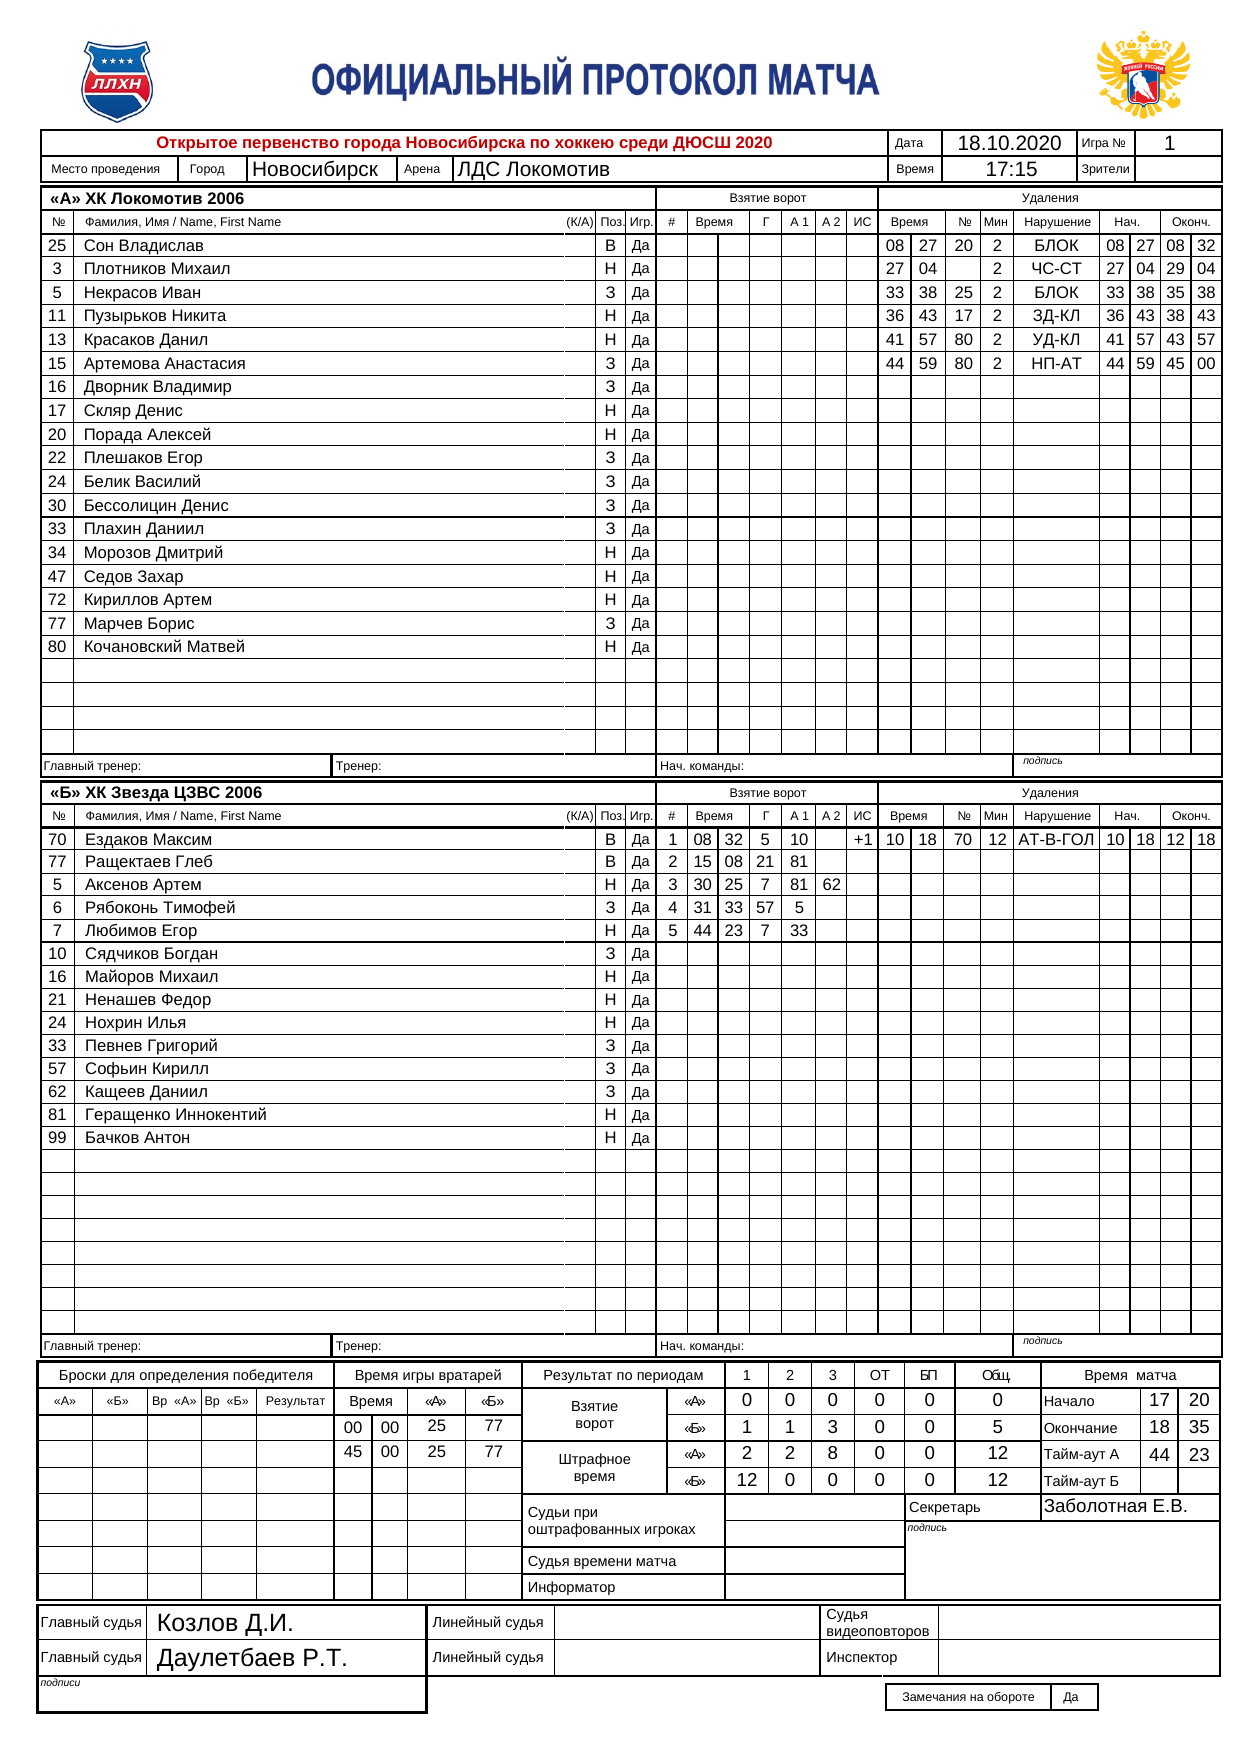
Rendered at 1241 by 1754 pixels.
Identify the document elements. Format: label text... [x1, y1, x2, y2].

table_cell [750, 376, 781, 398]
table_cell 12 [981, 829, 1013, 849]
table_cell [688, 305, 717, 327]
table_cell [1161, 1196, 1190, 1218]
table_cell З [596, 896, 625, 918]
table_cell [565, 328, 595, 351]
table_cell ЛДС Локомотив [454, 157, 887, 181]
table_cell [1131, 730, 1160, 753]
table_cell [257, 1416, 333, 1440]
table_cell 16 [42, 376, 73, 398]
table_cell [1192, 518, 1221, 540]
table_cell [1014, 423, 1099, 445]
table_cell [847, 1127, 877, 1149]
table_cell Сядчиков Богдан [75, 943, 564, 964]
table_cell 15 [42, 352, 73, 374]
table_cell [1131, 659, 1160, 682]
table_cell Кочановский Матвей [74, 636, 564, 658]
table_cell [981, 1150, 1013, 1172]
table_cell [335, 1547, 371, 1573]
table_cell [847, 1058, 877, 1079]
table_cell [1161, 376, 1190, 398]
table_cell 5 [782, 896, 815, 918]
table_cell [816, 470, 846, 493]
table_cell [657, 1012, 687, 1033]
table_cell [1014, 1242, 1099, 1264]
table_cell [657, 943, 687, 964]
table_cell [719, 1127, 749, 1149]
table_cell 5 [42, 281, 73, 303]
table_cell 30 [688, 874, 717, 895]
table_cell [657, 1081, 687, 1103]
table_cell [782, 659, 815, 682]
table_cell [688, 565, 717, 587]
table_cell [816, 494, 846, 516]
table_cell [816, 541, 846, 564]
table_cell [1100, 470, 1129, 493]
table_cell [565, 470, 595, 493]
table_cell [750, 966, 781, 987]
table_cell [688, 1127, 717, 1149]
table_cell [148, 1521, 201, 1546]
table_cell Да [626, 257, 655, 280]
table_cell 00 [373, 1416, 407, 1440]
table_cell [816, 896, 846, 918]
table_cell [657, 1127, 687, 1149]
table_cell [1131, 376, 1160, 398]
table_cell [847, 943, 877, 964]
table_cell [1161, 850, 1190, 872]
table_cell [42, 1173, 74, 1195]
table_cell [1161, 494, 1190, 516]
table_cell Н [596, 305, 625, 327]
table_cell [847, 920, 877, 941]
table_cell [719, 423, 749, 445]
table_cell [847, 446, 877, 469]
table_cell [1100, 1288, 1129, 1310]
table_cell [816, 1104, 846, 1126]
table_cell [750, 281, 781, 303]
table_cell [750, 1104, 781, 1126]
table_cell [981, 565, 1013, 587]
table_cell [912, 1288, 943, 1310]
table_cell [944, 1035, 980, 1057]
table_cell [1131, 446, 1160, 469]
table_cell [944, 874, 980, 895]
table_cell [750, 612, 781, 634]
table_cell [1131, 943, 1160, 964]
table_cell Марчев Борис [74, 612, 564, 634]
table_cell [816, 920, 846, 941]
table_cell [816, 588, 846, 611]
table_cell [75, 1242, 564, 1264]
table_cell [750, 636, 781, 658]
table_cell подпись [1014, 1335, 1221, 1356]
table_cell [42, 707, 73, 729]
table_cell [1014, 1311, 1099, 1333]
table_cell [688, 1012, 717, 1033]
table_cell [565, 235, 595, 256]
table_cell [750, 352, 781, 374]
table_cell [626, 683, 655, 706]
table_cell 43 [1131, 305, 1160, 327]
table_cell 18 [1131, 829, 1160, 849]
table_cell [816, 352, 846, 374]
table_cell 16 [42, 966, 74, 987]
table_cell [912, 896, 943, 918]
table_cell [879, 1288, 910, 1310]
table_cell Ращектаев Глеб [75, 850, 564, 872]
table_cell 32 [719, 829, 749, 849]
table_cell [148, 1547, 201, 1573]
table_cell Инспектор [821, 1640, 938, 1675]
table_cell [981, 683, 1013, 706]
table_cell 08 [719, 850, 749, 872]
table_cell [1192, 612, 1221, 634]
table_cell [1192, 376, 1221, 398]
table_cell [1014, 1104, 1099, 1126]
table_cell [1192, 730, 1221, 753]
table_cell [1161, 399, 1190, 422]
table_cell [1100, 850, 1129, 872]
table_cell [1131, 850, 1160, 872]
table_cell [816, 1242, 846, 1264]
table_cell 04 [1192, 257, 1221, 280]
table_cell [565, 1311, 595, 1333]
table_cell [93, 1441, 147, 1467]
table_cell [1131, 1104, 1160, 1126]
table_cell [626, 1150, 655, 1172]
table_cell [1100, 1219, 1129, 1241]
table_cell 41 [1100, 328, 1129, 351]
table_cell [565, 1127, 595, 1149]
table_cell [1192, 494, 1221, 516]
table_cell [719, 1150, 749, 1172]
table_cell [1192, 1058, 1221, 1079]
table_cell [719, 1035, 749, 1057]
table_cell [782, 612, 815, 634]
table_cell [42, 683, 73, 706]
table_cell [1100, 1242, 1129, 1264]
table_cell [912, 1127, 943, 1149]
table_cell [912, 446, 945, 469]
table_cell [688, 328, 717, 351]
table_cell [335, 1468, 371, 1493]
table_cell [1100, 659, 1129, 682]
table_cell [148, 1416, 201, 1440]
table_cell Н [596, 1104, 625, 1126]
table_cell 44 [1141, 1441, 1177, 1467]
table_cell [202, 1416, 256, 1440]
table_cell [39, 1416, 92, 1440]
table_cell [1014, 1196, 1099, 1218]
table_cell [688, 1058, 717, 1079]
table_cell 4 [657, 896, 687, 918]
table_cell Да [626, 896, 655, 918]
table_cell [750, 989, 781, 1011]
table_cell 57 [42, 1058, 74, 1079]
table_cell [408, 1547, 465, 1573]
table_cell [782, 683, 815, 706]
table_header Время игры вратарей [335, 1363, 521, 1387]
table_cell [1014, 565, 1099, 587]
table_cell [565, 1242, 595, 1264]
table_cell [782, 446, 815, 469]
table_cell 30 [42, 494, 73, 516]
table_cell [688, 257, 717, 280]
table_cell [1100, 707, 1129, 729]
table_cell [428, 1677, 882, 1711]
table_cell 12 [726, 1468, 768, 1493]
table_cell [750, 328, 781, 351]
table_cell Ездаков Максим [75, 829, 564, 849]
table_cell [565, 659, 595, 682]
table_cell [719, 257, 749, 280]
table_cell 77 [42, 850, 74, 872]
table_cell Да [626, 989, 655, 1011]
table_cell [688, 659, 717, 682]
table_cell [719, 376, 749, 398]
table_cell 5 [42, 874, 74, 895]
table_cell [657, 541, 687, 564]
table_cell [688, 494, 717, 516]
table_cell № [42, 211, 73, 233]
table_cell 33 [879, 281, 910, 303]
table_cell [1100, 943, 1129, 964]
table_cell [1014, 494, 1099, 516]
table_cell [981, 1012, 1013, 1033]
table_cell 18 [912, 829, 943, 849]
table_cell [657, 730, 687, 753]
table_cell [782, 707, 815, 729]
table_cell 43 [912, 305, 945, 327]
table_cell 27 [1100, 257, 1129, 280]
table_cell 00 [335, 1416, 371, 1440]
table_cell [981, 1081, 1013, 1103]
table_cell [847, 1242, 877, 1264]
table_cell [981, 1104, 1013, 1126]
table_header Броски для определения победителя [39, 1363, 333, 1387]
table_cell [816, 1265, 846, 1287]
table_cell [148, 1441, 201, 1467]
table_cell [565, 636, 595, 658]
table_cell [944, 1311, 980, 1333]
table_cell [1100, 683, 1129, 706]
table_cell 0 [905, 1389, 954, 1413]
table_cell [93, 1521, 147, 1546]
table_cell [750, 446, 781, 469]
table_cell [816, 989, 846, 1011]
table_cell 41 [879, 328, 910, 351]
table_cell [657, 1173, 687, 1195]
table_cell [750, 1219, 781, 1241]
table_cell [981, 541, 1013, 564]
table_cell [879, 1127, 910, 1149]
table_cell [565, 565, 595, 587]
table_cell [879, 1196, 910, 1218]
table_cell [688, 636, 717, 658]
table_header 1 [726, 1363, 768, 1387]
table_cell [944, 1265, 980, 1287]
table_cell [912, 1173, 943, 1195]
table_cell 36 [1100, 305, 1129, 327]
table_cell [912, 1081, 943, 1103]
table_cell [1100, 1173, 1129, 1195]
table_cell [944, 1242, 980, 1264]
table_cell [1141, 1468, 1177, 1493]
table_cell 2 [981, 235, 1013, 256]
table_cell [879, 1104, 910, 1126]
table_cell [879, 850, 910, 872]
table_cell Да [626, 1035, 655, 1057]
table_cell [565, 966, 595, 987]
table_cell 59 [1131, 352, 1160, 374]
table_cell [750, 1150, 781, 1172]
table_cell [1014, 920, 1099, 941]
table_cell [719, 235, 749, 256]
table_cell [565, 1219, 595, 1241]
table_cell [657, 1219, 687, 1241]
table_cell [782, 352, 815, 374]
table_cell [657, 588, 687, 611]
table_cell [782, 1242, 815, 1264]
table_cell [912, 376, 945, 398]
table_cell [1014, 943, 1099, 964]
table_cell 1 [769, 1415, 811, 1440]
table_cell [981, 920, 1013, 941]
table_cell [912, 1104, 943, 1126]
table_cell [782, 281, 815, 303]
table_cell [1192, 1127, 1221, 1149]
table_cell Нохрин Илья [75, 1012, 564, 1033]
table_cell [565, 683, 595, 706]
table_cell [42, 1150, 74, 1172]
table_cell 33 [719, 896, 749, 918]
table_cell [42, 1288, 74, 1310]
table_cell [946, 518, 980, 540]
table_cell [816, 1150, 846, 1172]
table_cell [42, 1196, 74, 1218]
table_cell [93, 1547, 147, 1573]
table_cell Результат [257, 1389, 333, 1413]
table_cell [719, 541, 749, 564]
table_cell 45 [1161, 352, 1190, 374]
table_cell [912, 850, 943, 872]
table_cell [74, 659, 564, 682]
table_cell [719, 612, 749, 634]
table_cell Нач. [1100, 805, 1160, 826]
table_cell 18 [1192, 829, 1221, 849]
table_cell [782, 376, 815, 398]
table_cell Игр. [626, 805, 655, 826]
table_cell [596, 1242, 625, 1264]
table_cell [657, 518, 687, 540]
table_cell [847, 683, 877, 706]
table_cell [1100, 1035, 1129, 1057]
table_cell [912, 494, 945, 516]
table_header Дата [889, 131, 941, 155]
table_cell [750, 305, 781, 327]
table_cell [944, 920, 980, 941]
table_cell [750, 683, 781, 706]
table_cell [912, 1242, 943, 1264]
table_cell [1131, 1265, 1160, 1287]
table_cell [596, 1219, 625, 1241]
table_cell 27 [912, 235, 945, 256]
table_cell [373, 1468, 407, 1493]
table_cell [626, 659, 655, 682]
table_cell [1100, 376, 1129, 398]
table_cell Судья видеоповторов [821, 1606, 938, 1639]
table_cell [1131, 1196, 1160, 1218]
table_cell [879, 518, 910, 540]
table_cell [657, 257, 687, 280]
table_cell [981, 423, 1013, 445]
table_cell [750, 399, 781, 422]
table_cell 2 [981, 328, 1013, 351]
table_cell [981, 612, 1013, 634]
table_cell [719, 352, 749, 374]
table_cell [1014, 470, 1099, 493]
table_cell Время [879, 211, 945, 233]
table_cell [879, 541, 910, 564]
table_cell [1014, 1288, 1099, 1310]
table_cell [1014, 1012, 1099, 1033]
table_cell [408, 1574, 465, 1599]
table_cell [657, 1265, 687, 1287]
table_cell [816, 683, 846, 706]
table_cell [555, 1640, 819, 1675]
table_cell [202, 1547, 256, 1573]
table_cell Н [596, 399, 625, 422]
table_cell Поз. [596, 805, 625, 826]
table_header Удаления [879, 783, 1221, 803]
table_cell [912, 1265, 943, 1287]
table_cell [1131, 1150, 1160, 1172]
table_cell [946, 636, 980, 658]
table_cell [565, 1288, 595, 1310]
table_cell [981, 399, 1013, 422]
table_cell 81 [782, 874, 815, 895]
table_header 2 [769, 1363, 811, 1387]
table_cell 57 [912, 328, 945, 351]
table_cell [1192, 1150, 1221, 1172]
table_cell [750, 565, 781, 587]
table_cell [565, 612, 595, 634]
table_cell [1161, 565, 1190, 587]
table_cell 0 [726, 1389, 768, 1413]
table_cell [565, 896, 595, 918]
table_cell [565, 1150, 595, 1172]
table_cell [1192, 1288, 1221, 1310]
table_cell Дворник Владимир [74, 376, 564, 398]
table_cell Да [626, 636, 655, 658]
table_cell [1192, 446, 1221, 469]
table_cell [596, 683, 625, 706]
table_cell [981, 1035, 1013, 1057]
table_cell [626, 1219, 655, 1241]
table_cell [912, 1058, 943, 1079]
table_cell [1131, 989, 1160, 1011]
table_cell [202, 1574, 256, 1599]
table_cell [565, 352, 595, 374]
table_cell Время [335, 1389, 407, 1413]
table_cell [981, 470, 1013, 493]
table_cell [847, 612, 877, 634]
table_cell [847, 874, 877, 895]
table_cell 17 [42, 399, 73, 422]
table_cell [565, 541, 595, 564]
table_cell 2 [657, 850, 687, 872]
table_cell [1100, 541, 1129, 564]
table_cell [1192, 896, 1221, 918]
table_cell 38 [1192, 281, 1221, 303]
table_cell [657, 966, 687, 987]
table_cell Даулетбаев Р.Т. [147, 1640, 425, 1675]
table_cell 20 [42, 423, 73, 445]
table_cell [626, 1242, 655, 1264]
table_cell [912, 518, 945, 540]
table_cell [42, 659, 73, 682]
table_cell [981, 1288, 1013, 1310]
table_cell ЗД-КЛ [1014, 305, 1099, 327]
table_cell [981, 1311, 1013, 1333]
table_cell Н [596, 1012, 625, 1033]
table_cell [565, 989, 595, 1011]
table_cell [981, 874, 1013, 895]
table_cell [879, 1242, 910, 1264]
table_cell [626, 1173, 655, 1195]
table_cell 08 [1100, 235, 1129, 256]
table_cell [657, 376, 687, 398]
table_cell [1014, 874, 1099, 895]
table_cell Да [626, 470, 655, 493]
table_cell 00 [1192, 352, 1221, 374]
table_cell [1161, 874, 1190, 895]
table_cell 47 [42, 565, 73, 587]
table_cell [565, 1081, 595, 1103]
table_cell [1131, 1081, 1160, 1103]
table_cell 13 [42, 328, 73, 351]
table_cell [719, 1311, 749, 1333]
table_cell 24 [42, 470, 73, 493]
table_cell 22 [42, 446, 73, 469]
table_cell Да [626, 494, 655, 516]
table_cell 33 [782, 920, 815, 941]
table_cell [1014, 588, 1099, 611]
table_cell 5 [956, 1415, 1040, 1440]
table_cell [148, 1468, 201, 1493]
table_cell Место проведения [42, 157, 177, 181]
table_cell 25 [719, 874, 749, 895]
table_cell Арена [398, 157, 452, 181]
table_cell [946, 659, 980, 682]
table_cell 24 [42, 1012, 74, 1033]
table_cell [879, 659, 910, 682]
table_cell подпись [906, 1522, 1219, 1599]
table_cell [847, 541, 877, 564]
table_cell [981, 896, 1013, 918]
table_cell З [596, 1058, 625, 1079]
table_cell [879, 989, 910, 1011]
table_cell [719, 1104, 749, 1126]
table_cell [1161, 1081, 1190, 1103]
table_cell 5 [657, 920, 687, 941]
table_cell [944, 850, 980, 872]
table_cell [1100, 518, 1129, 540]
table_cell З [596, 446, 625, 469]
table_cell [750, 1035, 781, 1057]
table_cell [816, 850, 846, 872]
table_cell [1014, 707, 1099, 729]
table_cell [879, 896, 910, 918]
table_cell Некрасов Иван [74, 281, 564, 303]
table_cell [565, 920, 595, 941]
table_header Результат по периодам [523, 1363, 724, 1387]
table_cell Нач. команды: [657, 755, 1012, 776]
table_cell [93, 1494, 147, 1520]
table_cell 25 [408, 1416, 465, 1440]
table_cell Время [688, 805, 749, 826]
table_cell Н [596, 874, 625, 895]
table_cell [782, 399, 815, 422]
table_cell Плотников Михаил [74, 257, 564, 280]
table_cell 99 [42, 1127, 74, 1149]
table_cell [944, 943, 980, 964]
table_cell [981, 1219, 1013, 1241]
table_cell 38 [912, 281, 945, 303]
table_cell 33 [42, 518, 73, 540]
table_cell [1192, 1265, 1221, 1287]
table_cell [816, 423, 846, 445]
table_cell [565, 281, 595, 303]
table_cell [981, 850, 1013, 872]
table_cell [879, 1311, 910, 1333]
table_cell [657, 659, 687, 682]
table_cell [946, 730, 980, 753]
table_cell [688, 1265, 717, 1287]
table_cell 17 [946, 305, 980, 327]
table_cell [1161, 518, 1190, 540]
table_cell [847, 376, 877, 398]
table_cell «Б» [668, 1468, 724, 1493]
table_cell [816, 659, 846, 682]
table_cell [657, 1035, 687, 1057]
table_cell Линейный судья [428, 1640, 554, 1675]
table_cell Взятие ворот [523, 1389, 666, 1440]
table_cell [847, 588, 877, 611]
table_cell [1131, 1127, 1160, 1149]
table_cell З [596, 281, 625, 303]
table_cell [912, 1219, 943, 1241]
table_cell [657, 1311, 687, 1333]
table_cell [912, 989, 943, 1011]
table_cell [657, 1150, 687, 1172]
table_cell «А» [39, 1389, 92, 1413]
table_cell [816, 1219, 846, 1241]
table_cell «Б» [93, 1389, 147, 1413]
table_cell [596, 1150, 625, 1172]
table_cell 80 [946, 352, 980, 374]
table_cell [565, 257, 595, 280]
table_cell З [596, 376, 625, 398]
table_cell [879, 588, 910, 611]
table_cell [1192, 541, 1221, 564]
table_cell [657, 636, 687, 658]
table_cell [847, 636, 877, 658]
table_cell [944, 1288, 980, 1310]
table_cell 0 [905, 1468, 954, 1493]
table_cell № [946, 211, 980, 233]
table_cell 0 [812, 1389, 854, 1413]
table_cell [1100, 423, 1129, 445]
table_cell [946, 494, 980, 516]
table_cell [1161, 1012, 1190, 1033]
table_cell [879, 874, 910, 895]
table_cell 17 [1141, 1389, 1177, 1413]
table_cell Кириллов Артем [74, 588, 564, 611]
table_cell # [657, 805, 687, 826]
table_cell [1161, 446, 1190, 469]
table_cell [981, 588, 1013, 611]
table_cell [596, 1311, 625, 1333]
table_cell [750, 1311, 781, 1333]
table_cell [335, 1494, 371, 1520]
table_cell [626, 1265, 655, 1287]
table_cell [719, 683, 749, 706]
table_cell [1161, 920, 1190, 941]
table_cell [944, 1012, 980, 1033]
table_cell [1100, 989, 1129, 1011]
table_cell [946, 257, 980, 280]
table_cell [816, 328, 846, 351]
table_cell [688, 376, 717, 398]
table_cell Игр. [626, 211, 655, 233]
table_cell [719, 1242, 749, 1264]
table_cell [1161, 1219, 1190, 1241]
table_cell № [944, 805, 980, 826]
table_cell «А» [408, 1389, 465, 1413]
table_cell 81 [782, 850, 815, 872]
table_cell Н [596, 423, 625, 445]
table_cell ЧС-СТ [1014, 257, 1099, 280]
table_cell [879, 943, 910, 964]
table_cell 1 [726, 1415, 768, 1440]
table_header 18.10.2020 [943, 131, 1076, 155]
table_cell [257, 1521, 333, 1546]
table_cell [981, 966, 1013, 987]
table_cell [1131, 518, 1160, 540]
table_cell [93, 1468, 147, 1493]
table_cell [847, 966, 877, 987]
table_cell [912, 1311, 943, 1333]
table_cell [1014, 730, 1099, 753]
table_cell [1161, 989, 1190, 1011]
table_cell [816, 966, 846, 987]
table_cell [944, 1173, 980, 1195]
table_cell [939, 1640, 1219, 1675]
table_cell [75, 1150, 564, 1172]
table_cell [1100, 1012, 1129, 1033]
table_cell [75, 1265, 564, 1287]
table_cell [565, 730, 595, 753]
table_cell [1192, 1219, 1221, 1241]
table_cell [75, 1196, 564, 1218]
table_cell [565, 1196, 595, 1218]
table_cell [565, 943, 595, 964]
table_cell [93, 1416, 147, 1440]
table_cell 80 [42, 636, 73, 658]
table_cell [847, 896, 877, 918]
table_cell [565, 1173, 595, 1195]
table_cell [816, 1058, 846, 1079]
table_cell [1100, 446, 1129, 469]
table_cell [750, 943, 781, 964]
table_cell [946, 707, 980, 729]
table_cell [1131, 707, 1160, 729]
table_cell [1100, 1311, 1129, 1333]
table_cell 0 [855, 1389, 904, 1413]
table_cell [719, 1058, 749, 1079]
table_cell [688, 943, 717, 964]
table_cell [1014, 399, 1099, 422]
table_cell Плахин Даниил [74, 518, 564, 540]
table_header Общ. [956, 1363, 1040, 1387]
table_cell [981, 1242, 1013, 1264]
table_cell [657, 989, 687, 1011]
table_cell Нарушение [1014, 805, 1099, 826]
table_cell [1136, 157, 1221, 181]
table_cell Морозов Дмитрий [74, 541, 564, 564]
table_cell З [596, 943, 625, 964]
table_cell Судьи при оштрафованных игроках [523, 1495, 724, 1546]
table_cell [879, 636, 910, 658]
table_cell [1192, 1311, 1221, 1333]
table_cell [782, 1127, 815, 1149]
table_cell [816, 612, 846, 634]
table_cell [1192, 1104, 1221, 1126]
table_cell Главный судья [39, 1606, 146, 1639]
table_cell [688, 1104, 717, 1126]
table_cell [847, 1219, 877, 1241]
table_cell [719, 1173, 749, 1195]
table_cell [879, 494, 910, 516]
table_cell [816, 707, 846, 729]
table_cell 15 [688, 850, 717, 872]
table_cell Плешаков Егор [74, 446, 564, 469]
table_cell 32 [1192, 235, 1221, 256]
table_cell 11 [42, 305, 73, 327]
table_cell [847, 257, 877, 280]
table_cell [847, 1035, 877, 1057]
table_cell [1192, 966, 1221, 987]
table_cell Да [626, 920, 655, 941]
table_cell [750, 1058, 781, 1079]
table_cell [1161, 423, 1190, 445]
table_cell [782, 1311, 815, 1333]
table_cell [750, 1081, 781, 1103]
table_cell 31 [688, 896, 717, 918]
table_cell Да [626, 446, 655, 469]
table_cell А 2 [816, 805, 846, 826]
table_cell [847, 328, 877, 351]
table_cell Кащеев Даниил [75, 1081, 564, 1103]
table_cell [750, 1173, 781, 1195]
table_cell [750, 235, 781, 256]
table_cell [75, 1311, 564, 1333]
table_cell УД-КЛ [1014, 328, 1099, 351]
table_cell [1100, 730, 1129, 753]
table_cell [944, 896, 980, 918]
table_cell [565, 1012, 595, 1033]
table_cell Певнев Григорий [75, 1035, 564, 1057]
table_cell Да [626, 1058, 655, 1079]
table_cell Вр «Б» [202, 1389, 256, 1413]
table_cell [912, 612, 945, 634]
table_cell [719, 565, 749, 587]
table_cell [782, 1035, 815, 1057]
table_cell [847, 989, 877, 1011]
table_cell [657, 1288, 687, 1310]
table_cell [657, 235, 687, 256]
table_cell Нач. [1100, 211, 1160, 233]
table_cell 62 [42, 1081, 74, 1103]
table_cell 2 [981, 257, 1013, 280]
table_cell [847, 1311, 877, 1333]
table_cell [1161, 896, 1190, 918]
table_cell [1161, 1288, 1190, 1310]
table_cell Мин [981, 211, 1013, 233]
table_cell Н [596, 541, 625, 564]
table_cell [565, 518, 595, 540]
table_cell [847, 1150, 877, 1172]
table_cell Мин [981, 805, 1013, 826]
table_cell [816, 1081, 846, 1103]
table_cell [816, 943, 846, 964]
table_cell [750, 494, 781, 516]
table_cell [373, 1521, 407, 1546]
table_cell [39, 1521, 92, 1546]
table_cell З [596, 518, 625, 540]
table_cell 1 [657, 829, 687, 849]
table_cell 43 [1161, 328, 1190, 351]
table_cell [816, 446, 846, 469]
table_cell [816, 1311, 846, 1333]
table_cell [719, 1288, 749, 1310]
table_cell [981, 376, 1013, 398]
table_cell [946, 446, 980, 469]
table_cell [1100, 920, 1129, 941]
table_cell Скляр Денис [74, 399, 564, 422]
table_cell Да [626, 829, 655, 849]
table_cell [944, 1058, 980, 1079]
table_cell [565, 494, 595, 516]
table_cell 23 [1179, 1441, 1219, 1467]
table_cell [879, 612, 910, 634]
table_cell Фамилия, Имя / Name, First Name [75, 805, 565, 826]
table_cell Да [626, 1104, 655, 1126]
table_cell [816, 565, 846, 587]
table_cell «А» [668, 1442, 724, 1467]
table_cell [688, 1242, 717, 1264]
table_cell [719, 281, 749, 303]
table_cell [750, 1242, 781, 1264]
table_cell [750, 518, 781, 540]
table_cell Да [626, 612, 655, 634]
table_cell [944, 966, 980, 987]
table_cell [912, 683, 945, 706]
table_cell [981, 494, 1013, 516]
table_cell 3 [812, 1415, 854, 1440]
table_cell [1100, 966, 1129, 987]
table_cell [657, 352, 687, 374]
table_cell [879, 376, 910, 398]
table_cell [782, 636, 815, 658]
table_cell [719, 328, 749, 351]
table_cell Фамилия, Имя / Name, First Name [74, 211, 565, 233]
table_cell [816, 257, 846, 280]
table_cell [1192, 1035, 1221, 1057]
table_cell 25 [42, 235, 73, 256]
table_cell 18 [1141, 1415, 1177, 1440]
table_cell [1179, 1468, 1219, 1493]
table_cell [782, 470, 815, 493]
table_cell [912, 636, 945, 658]
table_cell З [596, 352, 625, 374]
table_cell 35 [1161, 281, 1190, 303]
table_cell [1161, 470, 1190, 493]
table_cell 57 [1192, 328, 1221, 351]
table_cell Город [179, 157, 246, 181]
table_cell [816, 636, 846, 658]
table_cell [688, 1219, 717, 1241]
table_cell Судья времени матча [523, 1548, 724, 1573]
table_cell [719, 966, 749, 987]
table_cell подписи [39, 1677, 425, 1711]
table_cell [688, 399, 717, 422]
table_cell 27 [1131, 235, 1160, 256]
table_cell А 1 [782, 211, 815, 233]
table_cell [879, 730, 910, 753]
table_cell [565, 399, 595, 422]
table_cell [946, 683, 980, 706]
table_cell [1131, 541, 1160, 564]
table_cell [688, 1173, 717, 1195]
table_cell [944, 1196, 980, 1218]
table_cell 12 [1161, 829, 1190, 849]
table_cell [1014, 659, 1099, 682]
table_cell БЛОК [1014, 281, 1099, 303]
table_cell [912, 470, 945, 493]
table_cell [879, 1035, 910, 1057]
table_cell [565, 1058, 595, 1079]
table_cell [879, 707, 910, 729]
table_header Удаления [879, 188, 1221, 209]
table_cell Ненашев Федор [75, 989, 564, 1011]
table_cell [879, 446, 910, 469]
table_cell [39, 1468, 92, 1493]
table_cell [981, 707, 1013, 729]
table_cell 6 [42, 896, 74, 918]
table_cell Сон Владислав [74, 235, 564, 256]
table_cell [981, 730, 1013, 753]
table_cell [782, 1081, 815, 1103]
table_cell [719, 470, 749, 493]
table_cell [782, 541, 815, 564]
table_cell [782, 235, 815, 256]
table_cell [719, 989, 749, 1011]
table_cell Главный тренер: [42, 1335, 330, 1356]
table_cell № [42, 805, 74, 826]
table_cell В [596, 829, 625, 849]
table_cell 0 [855, 1442, 904, 1467]
table_cell 0 [956, 1389, 1040, 1413]
table_cell З [596, 494, 625, 516]
table_cell [782, 423, 815, 445]
table_cell [42, 1242, 74, 1264]
table_cell [42, 1265, 74, 1287]
table_cell [688, 541, 717, 564]
table_cell [912, 707, 945, 729]
table_cell НП-АТ [1014, 352, 1099, 374]
table_cell [1161, 966, 1190, 987]
table_cell [1131, 636, 1160, 658]
table_cell [847, 518, 877, 540]
table_cell [782, 494, 815, 516]
table_cell [1192, 1242, 1221, 1264]
table_cell [847, 305, 877, 327]
table_cell [1192, 470, 1221, 493]
table_cell [565, 1035, 595, 1057]
table_cell [944, 1081, 980, 1103]
table_cell 10 [879, 829, 910, 849]
table_cell [688, 446, 717, 469]
table_cell [847, 1173, 877, 1195]
table_cell [596, 1173, 625, 1195]
table_cell 0 [855, 1415, 904, 1440]
table_cell [1014, 1173, 1099, 1195]
table_cell З [596, 1035, 625, 1057]
table_cell [782, 257, 815, 280]
table_cell [688, 1150, 717, 1172]
table_cell [1014, 376, 1099, 398]
table_cell [750, 1288, 781, 1310]
table_cell Тренер: [333, 1335, 655, 1356]
table_cell А 2 [816, 211, 846, 233]
table_cell [1161, 541, 1190, 564]
table_cell АТ-В-ГОЛ [1014, 829, 1099, 849]
table_cell [688, 1288, 717, 1310]
table_cell Зрители [1078, 157, 1134, 181]
table_cell [565, 446, 595, 469]
table_cell (К/А) [565, 805, 595, 826]
table_cell [847, 352, 877, 374]
table_cell [816, 730, 846, 753]
table_cell [596, 707, 625, 729]
table_cell [657, 565, 687, 587]
table_cell [1100, 1196, 1129, 1218]
table_cell Артемова Анастасия [74, 352, 564, 374]
table_cell [596, 1265, 625, 1287]
table_cell 08 [688, 829, 717, 849]
table_cell [847, 235, 877, 256]
table_cell [93, 1574, 147, 1599]
table_cell [657, 305, 687, 327]
table_cell [1131, 920, 1160, 941]
table_cell [912, 423, 945, 445]
table_cell [750, 1127, 781, 1149]
table_cell [657, 281, 687, 303]
table_cell [1131, 1219, 1160, 1241]
table_cell [847, 470, 877, 493]
table_cell [1131, 470, 1160, 493]
table_cell 10 [42, 943, 74, 964]
table_cell [565, 829, 595, 849]
picture [5, 28, 1197, 129]
table_cell 7 [750, 874, 781, 895]
table_cell [1131, 874, 1160, 895]
table_cell [657, 707, 687, 729]
table_cell [912, 565, 945, 587]
table_cell [688, 1196, 717, 1218]
table_cell [847, 1265, 877, 1287]
table_cell 0 [855, 1468, 904, 1493]
table_cell [688, 966, 717, 987]
table_cell Г [750, 805, 781, 826]
table_cell Да [626, 850, 655, 872]
table_cell ИС [847, 805, 877, 826]
table_cell 29 [1161, 257, 1190, 280]
table_cell [626, 707, 655, 729]
table_cell [657, 1104, 687, 1126]
table_cell Софьин Кирилл [75, 1058, 564, 1079]
table_cell [1192, 683, 1221, 706]
table_cell Да [626, 1127, 655, 1149]
table_cell [1014, 1058, 1099, 1079]
table_cell Любимов Егор [75, 920, 564, 941]
table_cell [657, 1058, 687, 1079]
table_cell [408, 1521, 465, 1546]
table_cell [626, 1288, 655, 1310]
table_cell [657, 446, 687, 469]
table_cell Новосибирск [248, 157, 396, 181]
table_cell [565, 874, 595, 895]
table_cell [74, 730, 564, 753]
table_cell [816, 829, 846, 849]
table_cell [782, 1219, 815, 1241]
table_cell [688, 352, 717, 374]
table_cell [879, 565, 910, 587]
table_cell [1192, 707, 1221, 729]
table_cell [1100, 565, 1129, 587]
table_cell Н [596, 257, 625, 280]
table_cell [1100, 1150, 1129, 1172]
table_cell В [596, 850, 625, 872]
table_cell [1161, 659, 1190, 682]
table_cell [257, 1547, 333, 1573]
table_cell [816, 1196, 846, 1218]
table_cell 7 [42, 920, 74, 941]
table_cell Н [596, 565, 625, 587]
table_cell [750, 707, 781, 729]
table_cell [1192, 588, 1221, 611]
table_cell 38 [1131, 281, 1160, 303]
table_cell [981, 1196, 1013, 1218]
table_cell 34 [42, 541, 73, 564]
table_cell [1161, 943, 1190, 964]
table_cell [719, 659, 749, 682]
table_cell [946, 565, 980, 587]
table_cell [912, 943, 943, 964]
table_cell [816, 376, 846, 398]
table_cell 57 [750, 896, 781, 918]
table_cell [596, 1288, 625, 1310]
table_cell [981, 518, 1013, 540]
table_cell [688, 1311, 717, 1333]
table_cell Поз. [596, 211, 625, 233]
table_cell +1 [847, 829, 877, 849]
table_cell [596, 730, 625, 753]
table_cell [1014, 636, 1099, 658]
table_cell [39, 1547, 92, 1573]
table_header ОТ [855, 1363, 904, 1387]
table_cell Да [626, 305, 655, 327]
table_cell [750, 588, 781, 611]
table_cell Да [626, 1081, 655, 1103]
table_cell 35 [1179, 1415, 1219, 1440]
table_cell [782, 1265, 815, 1287]
table_cell [688, 1081, 717, 1103]
table_cell [816, 1173, 846, 1195]
table_cell [719, 943, 749, 964]
table_cell [816, 235, 846, 256]
table_cell [944, 989, 980, 1011]
table_cell [565, 305, 595, 327]
table_cell [1014, 1127, 1099, 1149]
table_cell [1161, 683, 1190, 706]
table_cell [1131, 1311, 1160, 1333]
table_cell «Б» [668, 1415, 724, 1440]
table_header Да [1052, 1685, 1097, 1709]
table_cell [1014, 1219, 1099, 1241]
table_cell [816, 399, 846, 422]
table_cell 57 [1131, 328, 1160, 351]
table_cell 27 [879, 257, 910, 280]
table_cell [1014, 850, 1099, 872]
table_cell [912, 730, 945, 753]
table_cell [981, 943, 1013, 964]
table_cell [782, 943, 815, 964]
table_cell Н [596, 636, 625, 658]
table_header 1 [1136, 131, 1221, 155]
table_cell 08 [879, 235, 910, 256]
table_cell [981, 1173, 1013, 1195]
table_cell [202, 1441, 256, 1467]
table_cell [42, 730, 73, 753]
table_cell [782, 305, 815, 327]
table_cell 21 [42, 989, 74, 1011]
table_cell [816, 305, 846, 327]
table_cell [782, 730, 815, 753]
table_cell 0 [812, 1468, 854, 1493]
table_cell [816, 1288, 846, 1310]
table_cell Н [596, 966, 625, 987]
table_cell 0 [905, 1442, 954, 1467]
table_cell 20 [946, 235, 980, 256]
table_cell Да [626, 376, 655, 398]
table_cell [257, 1441, 333, 1467]
table_header Взятие ворот [657, 188, 877, 209]
table_cell [1161, 730, 1190, 753]
table_cell Бессолицин Денис [74, 494, 564, 516]
table_cell 21 [750, 850, 781, 872]
table_cell [596, 1196, 625, 1218]
table_cell [782, 1058, 815, 1079]
table_cell Козлов Д.И. [147, 1606, 425, 1639]
table_cell [688, 588, 717, 611]
table_cell [1100, 588, 1129, 611]
table_cell [257, 1574, 333, 1599]
table_cell 2 [769, 1442, 811, 1467]
table_cell [657, 470, 687, 493]
table_cell [257, 1494, 333, 1520]
table_cell [202, 1468, 256, 1493]
table_cell [1192, 850, 1221, 872]
table_cell [719, 305, 749, 327]
table_cell [719, 1265, 749, 1287]
table_cell 77 [466, 1416, 521, 1440]
table_cell подпись [1014, 755, 1221, 776]
table_cell [335, 1521, 371, 1546]
table_cell [782, 518, 815, 540]
table_cell [626, 730, 655, 753]
table_cell [750, 423, 781, 445]
table_cell 2 [726, 1442, 768, 1467]
table_cell Да [626, 874, 655, 895]
table_cell 25 [946, 281, 980, 303]
table_cell [1014, 1081, 1099, 1103]
table_cell Главный тренер: [42, 755, 330, 776]
table_cell «Б » [466, 1389, 521, 1413]
table_cell [408, 1468, 465, 1493]
table_cell Тренер: [333, 755, 655, 776]
table_cell [782, 565, 815, 587]
table_cell [847, 1196, 877, 1218]
table_cell [1100, 636, 1129, 658]
table_cell [657, 399, 687, 422]
table_cell [1100, 494, 1129, 516]
table_cell 62 [816, 874, 846, 895]
table_cell [879, 1265, 910, 1287]
table_cell [879, 470, 910, 493]
table_cell [719, 730, 749, 753]
table_cell [596, 659, 625, 682]
table_cell [1100, 1081, 1129, 1103]
table_cell [782, 1150, 815, 1172]
table_cell [816, 281, 846, 303]
table_cell [912, 1196, 943, 1218]
table_cell [1100, 1127, 1129, 1149]
table_header Взятие ворот [657, 783, 877, 803]
table_cell [657, 1242, 687, 1264]
table_cell 44 [879, 352, 910, 374]
table_cell [719, 636, 749, 658]
table_cell [408, 1494, 465, 1520]
table_cell [879, 1012, 910, 1033]
table_cell [816, 518, 846, 540]
table_cell 59 [912, 352, 945, 374]
table_cell [202, 1494, 256, 1520]
table_cell [847, 1012, 877, 1033]
table_cell Начало [1042, 1389, 1140, 1413]
table_cell [944, 1104, 980, 1126]
table_cell [657, 1196, 687, 1218]
table_cell [1131, 683, 1160, 706]
table_cell 80 [946, 328, 980, 351]
table_cell Геращенко Иннокентий [75, 1104, 564, 1126]
table_cell [1192, 989, 1221, 1011]
table_cell Время [688, 211, 749, 233]
table_cell [555, 1606, 819, 1639]
table_cell [939, 1606, 1219, 1639]
table_cell 10 [1100, 829, 1129, 849]
table_cell [726, 1575, 904, 1599]
table_cell [847, 659, 877, 682]
table_cell З [596, 1081, 625, 1103]
table_cell [1161, 1035, 1190, 1057]
table_cell [912, 1150, 943, 1172]
table_cell Тайм-аут А [1042, 1441, 1140, 1467]
table_cell 33 [42, 1035, 74, 1057]
table_cell [1192, 399, 1221, 422]
table_cell [912, 966, 943, 987]
table_cell [782, 1173, 815, 1195]
table_cell ИС [847, 211, 877, 233]
table_cell [1014, 1150, 1099, 1172]
table_cell [879, 966, 910, 987]
table_cell [565, 588, 595, 611]
table_cell [912, 1035, 943, 1057]
table_cell [1014, 446, 1099, 469]
table_cell Да [626, 235, 655, 256]
table_cell [879, 1173, 910, 1195]
table_cell Да [626, 423, 655, 445]
table_cell [879, 1219, 910, 1241]
table_cell Да [626, 399, 655, 422]
table_cell [1131, 1173, 1160, 1195]
table_cell [946, 470, 980, 493]
table_cell [912, 588, 945, 611]
table_cell Главный судья [39, 1640, 146, 1675]
table_cell [1100, 874, 1129, 895]
table_cell [750, 470, 781, 493]
table_cell Вр «А» [148, 1389, 201, 1413]
table_header Открытое первенство города Новосибирска по хоккею среди ДЮСШ 2020 [42, 131, 887, 155]
table_cell [148, 1494, 201, 1520]
table_cell [750, 257, 781, 280]
table_cell [1131, 565, 1160, 587]
table_cell [373, 1574, 407, 1599]
table_cell [847, 565, 877, 587]
table_cell [565, 1104, 595, 1126]
table_cell З [596, 612, 625, 634]
table_cell [847, 399, 877, 422]
table_cell [847, 707, 877, 729]
table_cell Рябоконь Тимофей [75, 896, 564, 918]
table_cell [750, 659, 781, 682]
table_cell [688, 518, 717, 540]
table_cell [657, 683, 687, 706]
table_cell [981, 1127, 1013, 1149]
table_cell [944, 1127, 980, 1149]
table_cell Седов Захар [74, 565, 564, 587]
table_cell [879, 920, 910, 941]
table_cell [1161, 612, 1190, 634]
table_cell [981, 1058, 1013, 1079]
table_cell [565, 707, 595, 729]
table_cell [688, 707, 717, 729]
table_cell А 1 [782, 805, 815, 826]
table_cell Окончание [1042, 1415, 1140, 1440]
table_cell [782, 1012, 815, 1033]
table_cell [1014, 683, 1099, 706]
table_cell [981, 1265, 1013, 1287]
table_cell [1192, 565, 1221, 587]
table_cell [750, 730, 781, 753]
table_cell Н [596, 328, 625, 351]
table_cell [816, 1127, 846, 1149]
table_cell [1100, 1058, 1129, 1079]
table_cell [373, 1547, 407, 1573]
table_cell [373, 1494, 407, 1520]
table_cell [688, 730, 717, 753]
table_cell Линейный судья [428, 1606, 554, 1639]
table_cell [816, 1035, 846, 1057]
table_cell [782, 328, 815, 351]
table_cell [1161, 636, 1190, 658]
table_cell В [596, 235, 625, 256]
table_cell [1131, 399, 1160, 422]
table_cell [1192, 1012, 1221, 1033]
table_cell [719, 399, 749, 422]
table_cell [946, 588, 980, 611]
table_cell 2 [981, 305, 1013, 327]
table_cell 2 [981, 281, 1013, 303]
table_cell [1014, 518, 1099, 540]
table_cell Аксенов Артем [75, 874, 564, 895]
table_cell [1161, 1311, 1190, 1333]
table_cell [1131, 1288, 1160, 1310]
table_cell [1131, 588, 1160, 611]
table_cell [847, 730, 877, 753]
table_cell Да [626, 565, 655, 587]
table_cell [565, 423, 595, 445]
table_cell [1192, 659, 1221, 682]
table_cell [719, 1196, 749, 1218]
table_cell 72 [42, 588, 73, 611]
table_cell Н [596, 989, 625, 1011]
table_cell [1014, 989, 1099, 1011]
table_cell [981, 446, 1013, 469]
table_cell 33 [1100, 281, 1129, 303]
table_header Игра № [1078, 131, 1134, 155]
table_cell [944, 1150, 980, 1172]
table_cell [1131, 423, 1160, 445]
table_cell [726, 1495, 904, 1520]
table_cell 70 [42, 829, 74, 849]
table_cell [1100, 896, 1129, 918]
table_cell [1161, 707, 1190, 729]
table_cell [466, 1574, 521, 1599]
table_cell [719, 1081, 749, 1103]
table_cell [782, 966, 815, 987]
table_cell [981, 659, 1013, 682]
table_cell [1161, 1104, 1190, 1126]
table_cell [847, 281, 877, 303]
table_cell [981, 989, 1013, 1011]
table_cell 10 [782, 829, 815, 849]
table_cell [75, 1219, 564, 1241]
table_cell [1192, 1081, 1221, 1103]
table_cell [879, 399, 910, 422]
table_cell З [596, 470, 625, 493]
table_cell 2 [981, 352, 1013, 374]
table_cell [750, 1196, 781, 1218]
table_cell Да [626, 541, 655, 564]
table_cell [782, 1288, 815, 1310]
table_cell [74, 683, 564, 706]
table_cell 00 [373, 1441, 407, 1467]
table_cell 0 [769, 1468, 811, 1493]
table_cell Время [879, 805, 943, 826]
table_cell 20 [1179, 1389, 1219, 1413]
table_cell Да [626, 966, 655, 987]
table_cell [946, 541, 980, 564]
table_cell [946, 612, 980, 634]
table_cell 17:15 [943, 157, 1076, 181]
table_header Замечания на обороте [887, 1685, 1050, 1709]
table_cell 3 [657, 874, 687, 895]
table_cell [42, 1311, 74, 1333]
table_cell [1161, 1242, 1190, 1264]
table_cell [39, 1574, 92, 1599]
table_cell [912, 874, 943, 895]
table_cell [750, 1265, 781, 1287]
table_cell 0 [905, 1415, 954, 1440]
table_cell [1161, 588, 1190, 611]
table_cell [626, 1311, 655, 1333]
table_cell [879, 423, 910, 445]
table_cell [1099, 1682, 1220, 1711]
table_cell [782, 1196, 815, 1218]
table_cell [1014, 966, 1099, 987]
table_cell [1131, 966, 1160, 987]
table_cell [944, 1219, 980, 1241]
table_cell [750, 1012, 781, 1033]
table_cell 44 [1100, 352, 1129, 374]
table_cell Да [626, 1012, 655, 1033]
table_cell Время [889, 157, 941, 181]
table_cell Оконч. [1161, 211, 1221, 233]
table_cell Да [626, 352, 655, 374]
table_cell [946, 423, 980, 445]
table_cell [912, 659, 945, 682]
table_cell [1161, 1058, 1190, 1079]
table_cell [688, 612, 717, 634]
table_cell [726, 1548, 904, 1573]
table_cell 70 [944, 829, 980, 849]
table_cell 3 [42, 257, 73, 280]
table_cell [39, 1441, 92, 1467]
table_cell [688, 470, 717, 493]
table_cell [719, 1219, 749, 1241]
table_cell Г [750, 211, 781, 233]
table_cell [1100, 399, 1129, 422]
table_cell [1014, 612, 1099, 634]
table_cell Штрафное время [523, 1442, 666, 1493]
table_cell Порада Алексей [74, 423, 564, 445]
table_cell [1100, 1265, 1129, 1287]
table_cell [565, 1265, 595, 1287]
table_cell [1192, 1173, 1221, 1195]
table_cell Нарушение [1014, 211, 1099, 233]
table_cell 8 [812, 1442, 854, 1467]
table_cell [847, 1288, 877, 1310]
table_header 3 [812, 1363, 854, 1387]
table_header «А» ХК Локомотив 2006 [42, 188, 655, 209]
table_cell [1161, 1127, 1190, 1149]
table_cell [1192, 1196, 1221, 1218]
table_cell [719, 494, 749, 516]
table_cell 08 [1161, 235, 1190, 256]
table_cell [946, 399, 980, 422]
table_cell [257, 1468, 333, 1493]
table_cell [75, 1288, 564, 1310]
table_cell 04 [912, 257, 945, 280]
table_cell 77 [466, 1441, 521, 1467]
table_cell [657, 328, 687, 351]
table_cell [466, 1468, 521, 1493]
table_cell Пузырьков Никита [74, 305, 564, 327]
table_cell [946, 376, 980, 398]
table_cell [626, 1196, 655, 1218]
table_cell [42, 1219, 74, 1241]
table_cell [335, 1574, 371, 1599]
table_cell [1131, 612, 1160, 634]
table_cell [466, 1521, 521, 1546]
table_cell [688, 281, 717, 303]
table_cell [847, 423, 877, 445]
table_cell [782, 989, 815, 1011]
table_cell 81 [42, 1104, 74, 1126]
table_cell [1014, 1265, 1099, 1287]
table_cell [657, 423, 687, 445]
table_cell [912, 920, 943, 941]
table_cell [1014, 896, 1099, 918]
table_cell # [657, 211, 687, 233]
table_cell [750, 541, 781, 564]
table_cell [847, 494, 877, 516]
table_cell [688, 423, 717, 445]
table_cell [657, 612, 687, 634]
table_cell Да [626, 943, 655, 964]
table_cell [879, 1150, 910, 1172]
table_cell [912, 541, 945, 564]
table_cell Белик Василий [74, 470, 564, 493]
table_cell 45 [335, 1441, 371, 1467]
table_cell [657, 494, 687, 516]
table_cell 7 [750, 920, 781, 941]
table_cell [565, 376, 595, 398]
table_header БП [905, 1363, 954, 1387]
table_cell Информатор [523, 1575, 724, 1599]
table_cell [782, 588, 815, 611]
table_cell [879, 683, 910, 706]
table_cell Да [626, 281, 655, 303]
table_cell [565, 850, 595, 872]
table_cell [39, 1494, 92, 1520]
table_cell [1161, 1150, 1190, 1172]
table_cell 0 [769, 1389, 811, 1413]
table_cell Нач. команды: [657, 1335, 1012, 1356]
table_cell [202, 1521, 256, 1546]
table_cell (К/А) [565, 211, 595, 233]
table_cell [879, 1081, 910, 1103]
table_cell 43 [1192, 305, 1221, 327]
table_cell [688, 1035, 717, 1057]
table_cell Тайм-аут Б [1042, 1468, 1140, 1493]
table_cell 38 [1161, 305, 1190, 327]
table_cell [1161, 1173, 1190, 1195]
table_cell Н [596, 1127, 625, 1149]
table_cell [912, 399, 945, 422]
table_cell «А» [668, 1389, 724, 1413]
table_cell [688, 989, 717, 1011]
table_cell [75, 1173, 564, 1195]
table_cell [1192, 423, 1221, 445]
table_cell 23 [719, 920, 749, 941]
table_cell 12 [956, 1468, 1040, 1493]
table_cell [847, 1104, 877, 1126]
table_cell [1131, 1035, 1160, 1057]
table_cell 12 [956, 1442, 1040, 1467]
table_cell [1131, 896, 1160, 918]
table_cell [847, 850, 877, 872]
table_cell [1131, 1242, 1160, 1264]
table_cell [719, 518, 749, 540]
table_cell [883, 1677, 1220, 1681]
table_cell [1192, 920, 1221, 941]
table_cell 44 [688, 920, 717, 941]
table_cell [719, 707, 749, 729]
table_cell 04 [1131, 257, 1160, 280]
table_cell [688, 683, 717, 706]
table_cell Н [596, 588, 625, 611]
table_cell Оконч. [1161, 805, 1221, 826]
table_cell [1014, 1035, 1099, 1057]
table_header Время матча [1042, 1363, 1219, 1387]
table_cell [1100, 612, 1129, 634]
table_cell БЛОК [1014, 235, 1099, 256]
table_cell Н [596, 920, 625, 941]
table_cell [981, 636, 1013, 658]
table_cell [466, 1494, 521, 1520]
table_cell Заболотная Е.В. [1042, 1495, 1219, 1520]
table_cell [1192, 636, 1221, 658]
table_cell [74, 707, 564, 729]
table_cell [719, 1012, 749, 1033]
table_cell [782, 1104, 815, 1126]
table_cell Да [626, 588, 655, 611]
table_header «Б» ХК Звезда ЦЗВС 2006 [42, 783, 655, 803]
table_cell [719, 446, 749, 469]
table_cell Да [626, 328, 655, 351]
table_cell [1192, 874, 1221, 895]
table_cell [726, 1521, 904, 1546]
table_cell [1131, 494, 1160, 516]
table_cell [1161, 1265, 1190, 1287]
table_cell [1131, 1012, 1160, 1033]
table_cell [879, 1058, 910, 1079]
table_cell [912, 1012, 943, 1033]
table_cell 25 [408, 1441, 465, 1467]
table_cell [688, 235, 717, 256]
table_cell 36 [879, 305, 910, 327]
table_cell [847, 1081, 877, 1103]
table_cell Майоров Михаил [75, 966, 564, 987]
table_cell [1192, 943, 1221, 964]
table_cell [1014, 541, 1099, 564]
table_cell Секретарь [906, 1495, 1040, 1520]
table_cell [719, 588, 749, 611]
table_cell Да [626, 518, 655, 540]
table_cell Красаков Данил [74, 328, 564, 351]
table_cell [1100, 1104, 1129, 1126]
table_cell 77 [42, 612, 73, 634]
table_cell 5 [750, 829, 781, 849]
table_cell [816, 1012, 846, 1033]
table_cell Бачков Антон [75, 1127, 564, 1149]
table_cell [148, 1574, 201, 1599]
table_cell [1131, 1058, 1160, 1079]
table_cell [466, 1547, 521, 1573]
